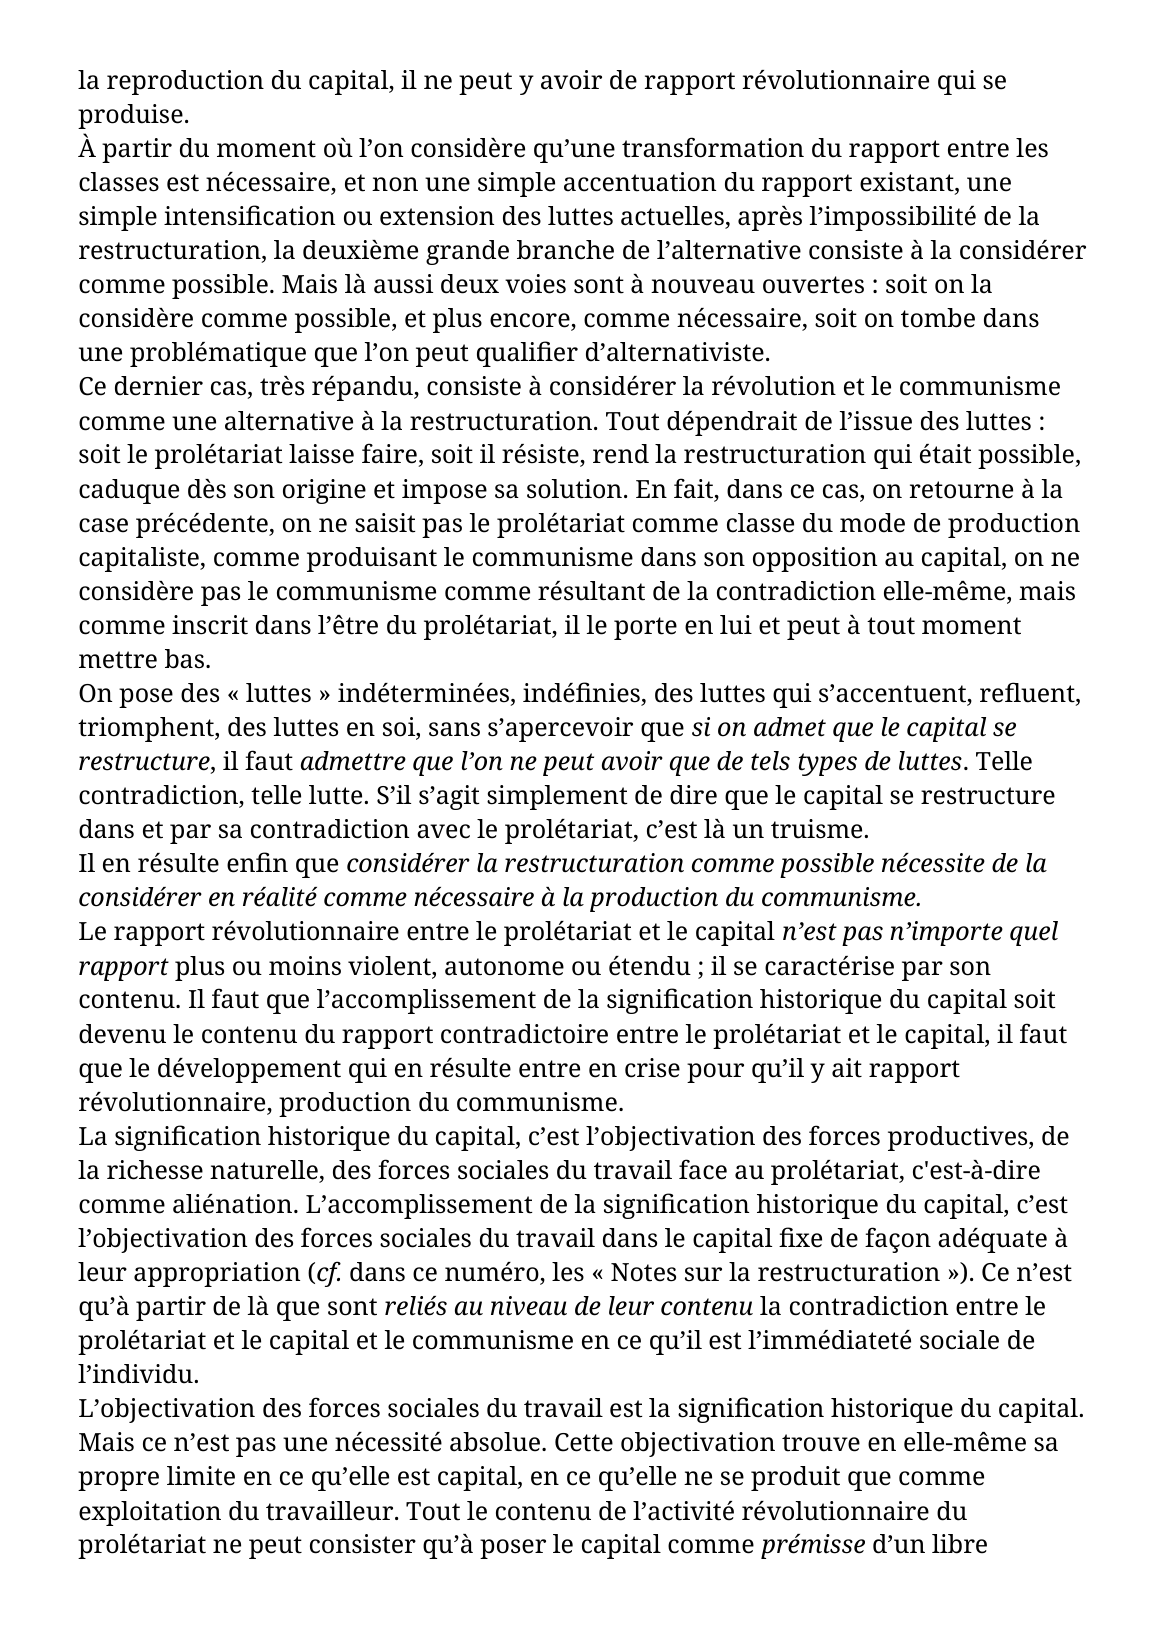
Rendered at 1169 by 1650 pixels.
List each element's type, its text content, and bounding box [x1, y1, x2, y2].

text Le rapport révolutionnaire entre le prolétariat et le capital n’est pas n’importe quel rapport plus ou moins violent, autonome ou étendu ; il se caractérise par son contenu. Il faut que l’accomplissement de la signification historique du capital soit devenu le contenu du rapport contradictoire entre le prolétariat et le capital, il faut que le développement qui en résulte entre en crise pour qu’il y ait rapport révolutionnaire, production du communisme. [624, 914, 1091, 1118]
text On pose des « luttes » indéterminées, indéfinies, des luttes qui s’accentuent, refluent, triomphent, des luttes en soi, sans s’apercevoir que si on admet que le capital se restructure, il faut admettre que l’on ne peut avoir que de tels types de luttes. Telle contradiction, telle lutte. S’il s’agit simplement de dire que le capital se restructure dans et par sa contradiction avec le prolétariat, c’est là un truisme. [870, 676, 1091, 846]
text Dans une telle vision, l’on ne considère pas le prolétariat comme classe du capital, comme impliqué par celui-ci. S’il y a restructuration, c'est-à-dire possibilité de reprise de la valorisation, d’augmentation de la productivité, d’extension du cycle du capital, il y a alors raffermissement de l’autoprésupposition du capital. La contradiction entre le prolétariat et le capital ne devient plus alors qu’un moment de la reproduction du capital, il ne peut y avoir de rapport révolutionnaire qui se produise. [78, 62, 1091, 131]
text L’objectivation des forces sociales du travail est la signification historique du capital. Mais ce n’est pas une nécessité absolue. Cette objectivation trouve en elle-même sa propre limite en ce qu’elle est capital, en ce qu’elle ne se produit que comme exploitation du travailleur. Tout le contenu de l’activité révolutionnaire du prolétariat ne peut consister qu’à poser le capital comme prémisse d’un libre développement de l’humanité, c'est-à-dire non reproduction de quelque chose qui a déjà été. L’accomplissement de la signification historique du capital signifie que le prolétariat est simultanément défini et impliqué par le capital comme classe des travailleurs salariés, et qualitativement impuissant à le valoriser de par le développement mis en place par la restructuration. Développement de la contradiction entre le prolétariat et le capital et le communisme sont liés dans leur contenu. Il ne s’agit pas d’un combat où, à tout moment, un adversaire pourrait mettre l’autre KO. [968, 1391, 1091, 1561]
text Ce dernier cas, très répandu, consiste à considérer la révolution et le communisme comme une alternative à la restructuration. Tout dépendrait de l’issue des luttes : soit le prolétariat laisse faire, soit il résiste, rend la restructuration qui était possible, caduque dès son origine et impose sa solution. En fait, dans ce cas, on retourne à la case précédente, on ne saisit pas le prolétariat comme classe du mode de production capitaliste, comme produisant le communisme dans son opposition au capital, on ne considère pas le communisme comme résultant de la contradiction elle-même, mais comme inscrit dans l’être du prolétariat, il le porte en lui et peut à tout moment mettre bas. [78, 369, 1091, 676]
text La signification historique du capital, c’est l’objectivation des forces productives, de la richesse naturelle, des forces sociales du travail face au prolétariat, c'est-à-dire comme aliénation. L’accomplissement de la signification historique du capital, c’est l’objectivation des forces sociales du travail dans le capital fixe de façon adéquate à leur appropriation (cf. dans ce numéro, les « Notes sur la restructuration »). Ce n’est qu’à partir de là que sont reliés au niveau de leur contenu la contradiction entre le prolétariat et le capital et le communisme en ce qu’il est l’immédiateté sociale de l’individu. [78, 1118, 1091, 1391]
text À partir du moment où l’on considère qu’une transformation du rapport entre les classes est nécessaire, et non une simple accentuation du rapport existant, une simple intensification ou extension des luttes actuelles, après l’impossibilité de la restructuration, la deuxième grande branche de l’alternative consiste à la considérer comme possible. Mais là aussi deux voies sont à nouveau ouvertes : soit on la considère comme possible, et plus encore, comme nécessaire, soit on tombe dans une problématique que l’on peut qualifier d’alternativiste. [771, 131, 1091, 369]
text Il en résulte enfin que considérer la restructuration comme possible nécessite de la considérer en réalité comme nécessaire à la production du communisme. [923, 846, 1091, 914]
